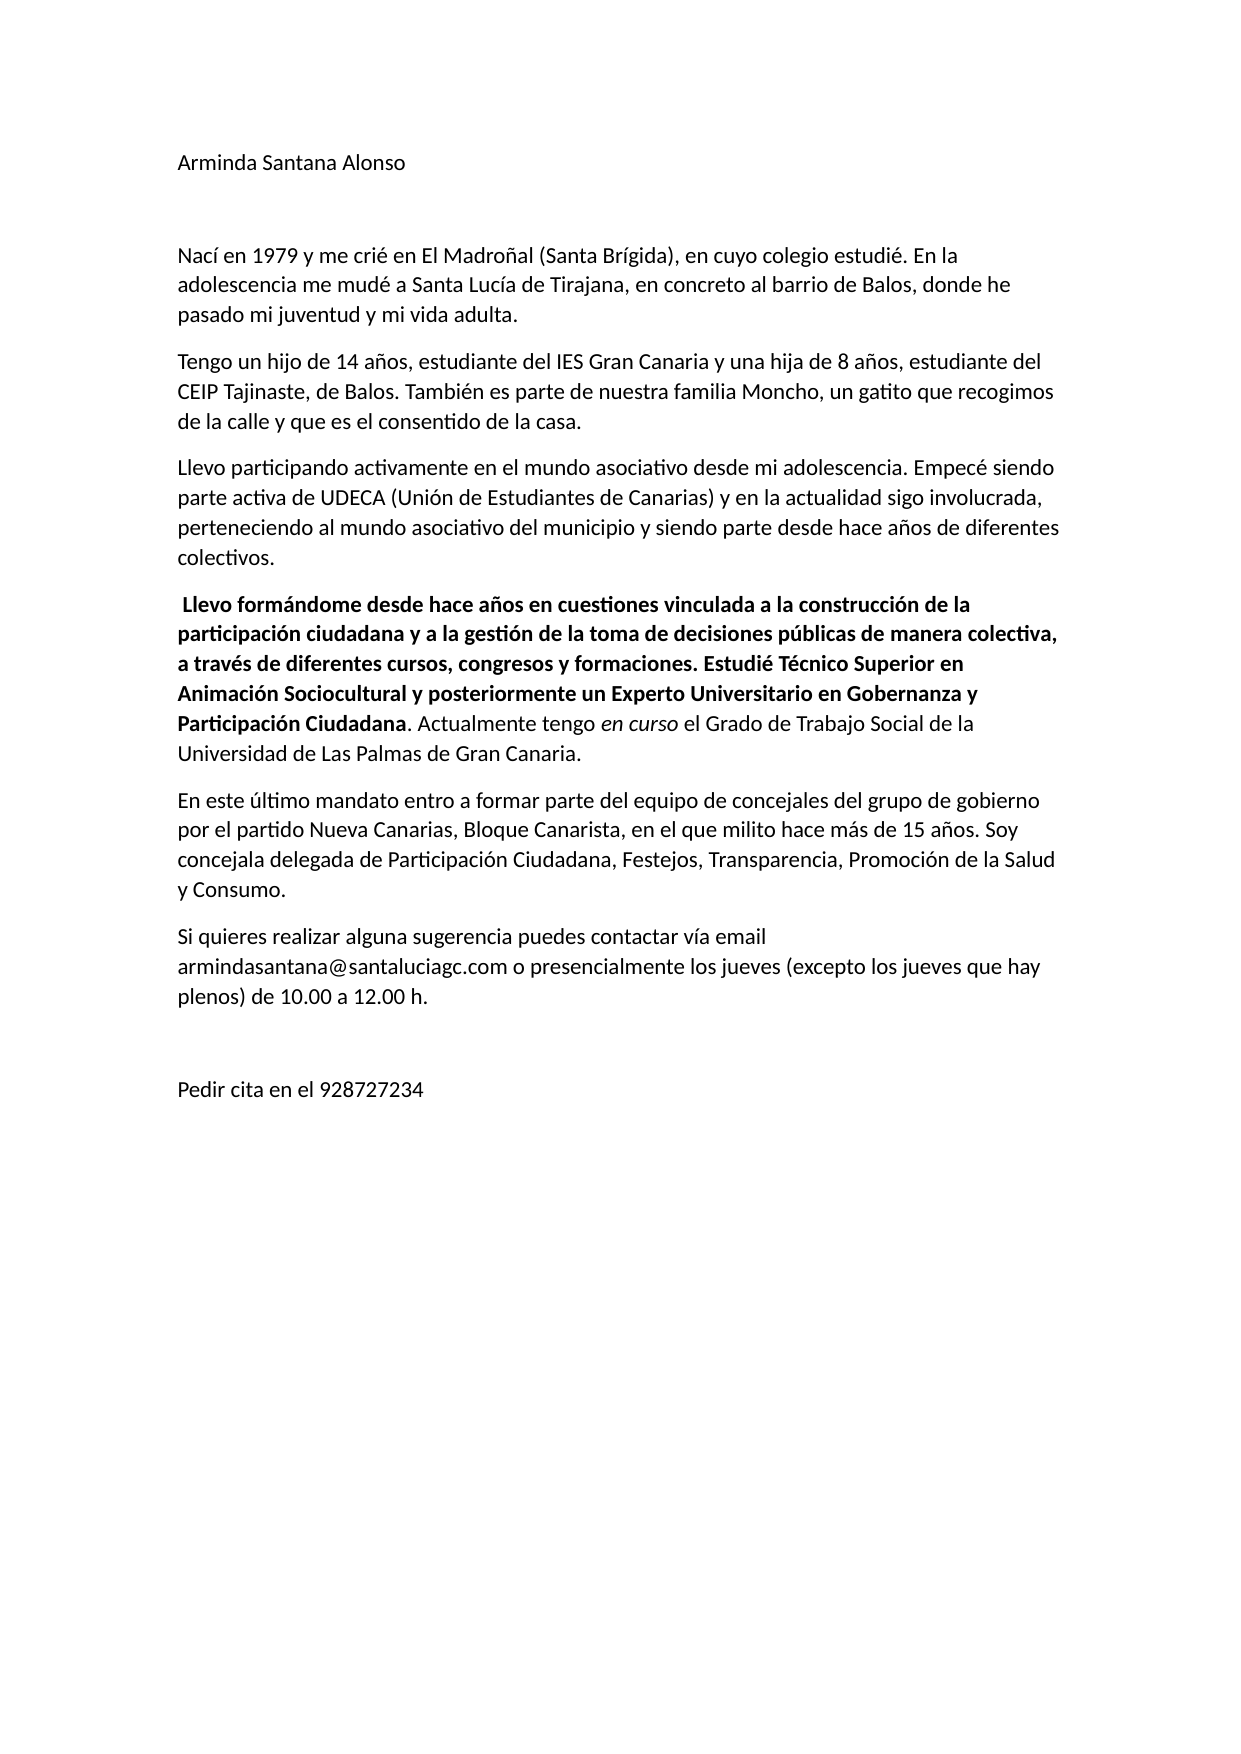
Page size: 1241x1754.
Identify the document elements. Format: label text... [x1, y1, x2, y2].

text Nací en 1979 y me crié en El Madroñal (Santa Brígida), en cuyo colegio estudié. En la adolescencia me mudé a Santa Lucía de Tirajana, en concreto al barrio de Balos, donde he pasado mi juventud y mi vida adulta. [177, 241, 1063, 328]
text Tengo un hijo de 14 años, estudiante del IES Gran Canaria y una hija de 8 años, estudiante del CEIP Tajinaste, de Balos. También es parte de nuestra familia Moncho, un gatito que recogimos de la calle y que es el consentido de la casa. [177, 347, 1063, 435]
text Pedir cita en el 928727234 [177, 1075, 1063, 1103]
text Si quieres realizar alguna sugerencia puedes contactar vía email armindasantana@santaluciagc.com o presencialmente los jueves (excepto los jueves que hay plenos) de 10.00 a 12.00 h. [177, 922, 1063, 1010]
text Llevo formándome desde hace años en cuestiones vinculada a la construcción de la participación ciudadana y a la gestión de la toma de decisiones públicas de manera colectiva, a través de diferentes cursos, congresos y formaciones. Estudié Técnico Superior en Animación Sociocultural y posteriormente un Experto Universitario en Gobernanza y Participación Ciudadana. Actualmente tengo en curso el Grado de Trabajo Social de la Universidad de Las Palmas de Gran Canaria. [177, 590, 1063, 767]
text En este último mandato entro a formar parte del equipo de concejales del grupo de gobierno por el partido Nueva Canarias, Bloque Canarista, en el que milito hace más de 15 años. Soy concejala delegada de Participación Ciudadana, Festejos, Transparencia, Promoción de la Salud y Consumo. [177, 786, 1063, 903]
text Llevo participando activamente en el mundo asociativo desde mi adolescencia. Empecé siendo parte activa de UDECA (Unión de Estudiantes de Canarias) y en la actualidad sigo involucrada, perteneciendo al mundo asociativo del municipio y siendo parte desde hace años de diferentes colectivos. [177, 453, 1063, 571]
text Arminda Santana Alonso [177, 148, 1063, 176]
